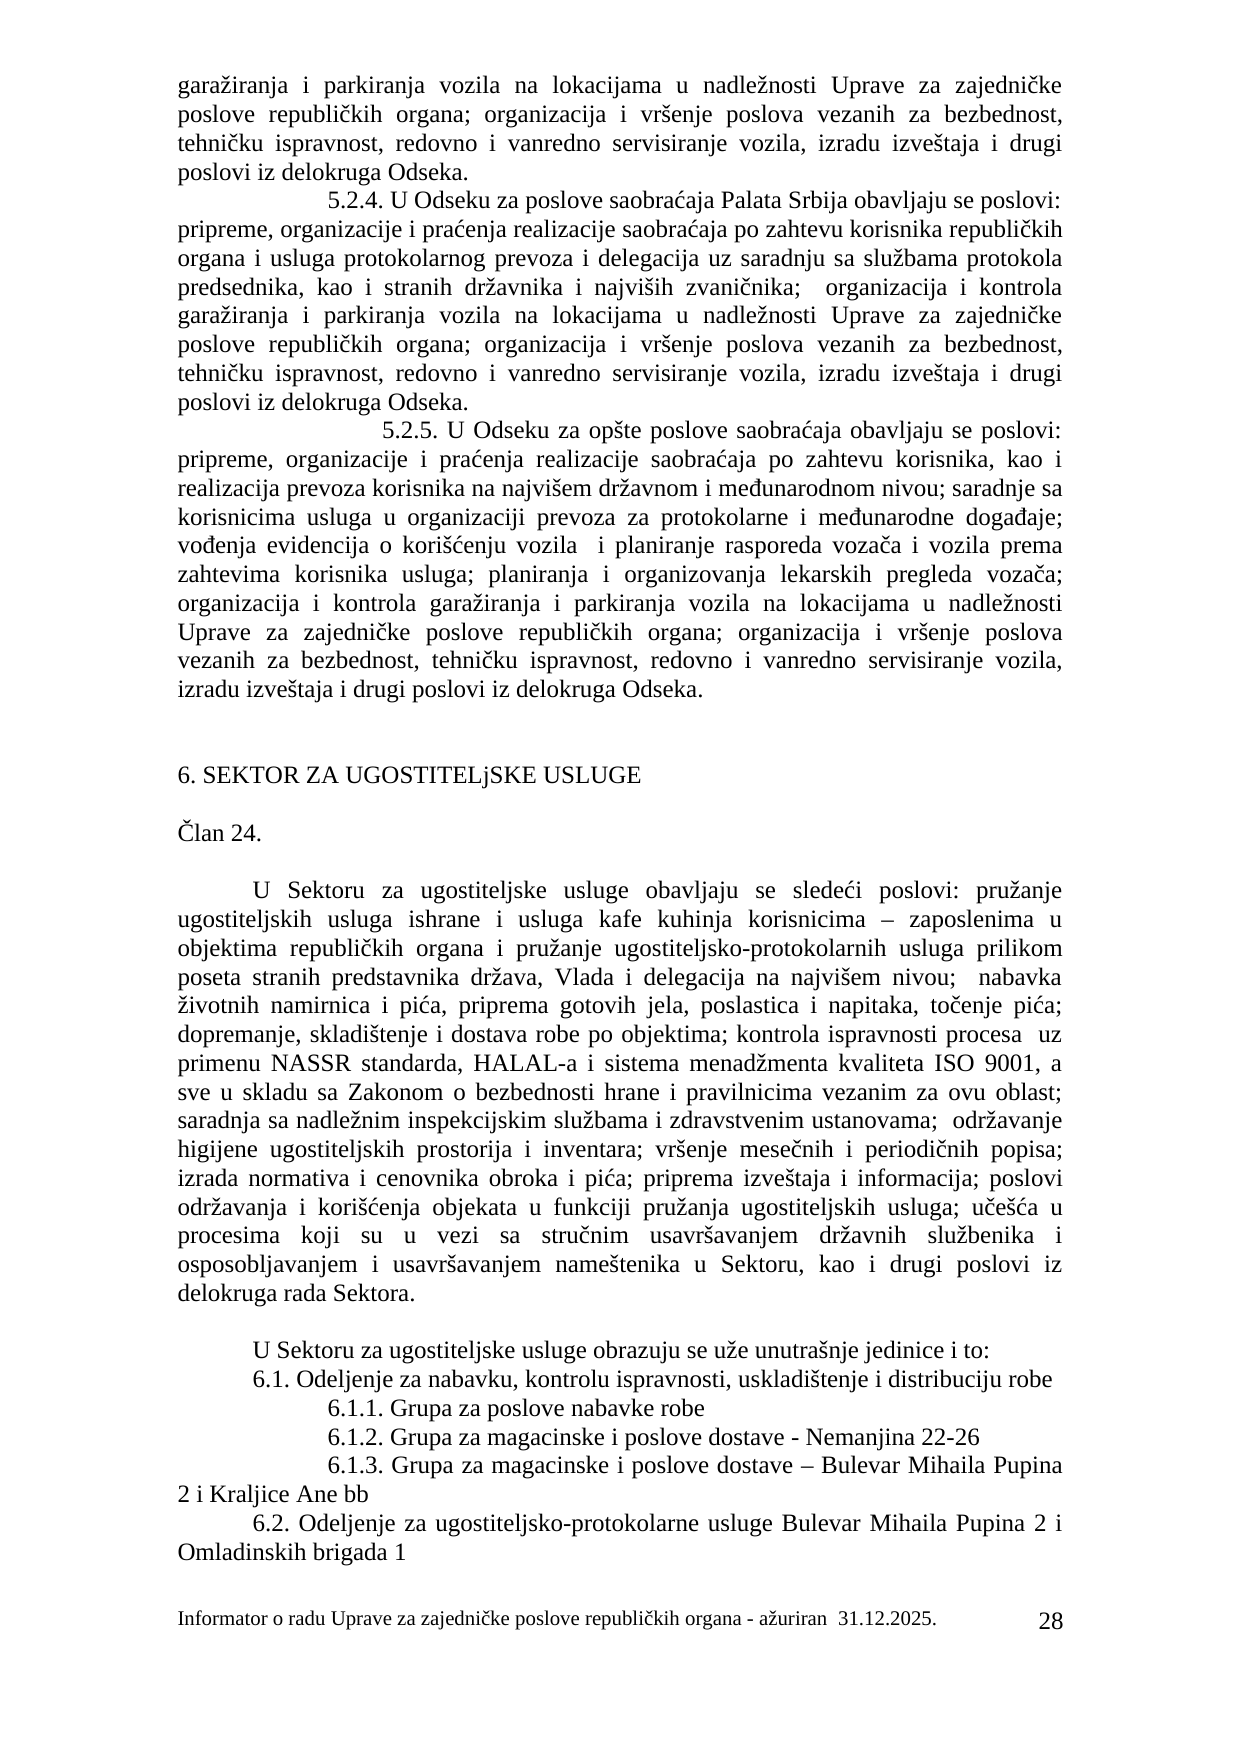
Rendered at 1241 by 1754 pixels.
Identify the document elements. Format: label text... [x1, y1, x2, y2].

subtitle Član 24. [177, 818, 1063, 847]
subtitle U Sektoru za ugostiteljske usluge obavljaju se sledeći poslovi: pružanje ugostiteljskih usluga ishrane i usluga kafe kuhinja korisnicima – zaposlenima u objektima republičkih organa i pružanje ugostiteljsko-protokolarnih usluga prilikom poseta stranih predstavnika država, Vlada i delegacija na najvišem nivou; nabavka životnih namirnica i pića, priprema gotovih jela, poslastica i napitaka, točenje pića; dopremanje, skladištenje i dostava robe po objektima; kontrola ispravnosti procesa uz primenu NASSR standarda, HALAL-a i sistema menadžmenta kvaliteta ISO 9001, a sve u skladu sa Zakonom o bezbednosti hrane i pravilnicima vezanim za ovu oblast; saradnja sa nadležnim inspekcijskim službama i zdravstvenim ustanovama; održavanje higijene ugostiteljskih prostorija i inventara; vršenje mesečnih i periodičnih popisa; izrada normativa i cenovnika obroka i pića; priprema izveštaja i informacija; poslovi održavanja i korišćenja objekata u funkciji pružanja ugostiteljskih usluga; učešća u procesima koji su u vezi sa stručnim usavršavanjem državnih službenika i osposobljavanjem i usavršavanjem nameštenika u Sektoru, kao i drugi poslovi iz delokruga rada Sektora. [177, 875, 1063, 1307]
subtitle garažiranja i parkiranja vozila na lokacijama u nadležnosti Uprave za zajedničke poslove republičkih organa; organizacija i vršenje poslova vezanih za bezbednost, tehničku ispravnost, redovno i vanredno servisiranje vozila, izradu izveštaja i drugi poslovi iz delokruga Odseka. [177, 70, 1063, 185]
subtitle 6.1. Odeljenje za nabavku, kontrolu ispravnosti, uskladištenje i distribuciju robe [177, 1364, 1063, 1393]
subtitle 6.1.2. Grupa za magacinske i poslove dostave - Nemanjina 22-26 [177, 1422, 1063, 1450]
subtitle 5.2.4. U Odseku za poslove saobraćaja Palata Srbija obavljaju se poslovi: pripreme, organizacije i praćenja realizacije saobraćaja po zahtevu korisnika republičkih organa i usluga protokolarnog prevoza i delegacija uz saradnju sa službama protokola predsednika, kao i stranih državnika i najviših zvaničnika; organizacija i kontrola garažiranja i parkiranja vozila na lokacijama u nadležnosti Uprave za zajedničke poslove republičkih organa; organizacija i vršenje poslova vezanih za bezbednost, tehničku ispravnost, redovno i vanredno servisiranje vozila, izradu izveštaja i drugi poslovi iz delokruga Odseka. [177, 185, 1063, 415]
subtitle 5.2.5. U Odseku za opšte poslove saobraćaja obavljaju se poslovi: pripreme, organizacije i praćenja realizacije saobraćaja po zahtevu korisnika, kao i realizacija prevoza korisnika na najvišem državnom i međunarodnom nivou; saradnje sa korisnicima usluga u organizaciji prevoza za protokolarne i međunarodne događaje; vođenja evidencija o korišćenju vozila i planiranje rasporeda vozača i vozila prema zahtevima korisnika usluga; planiranja i organizovanja lekarskih pregleda vozača; organizacija i kontrola garažiranja i parkiranja vozila na lokacijama u nadležnosti Uprave za zajedničke poslove republičkih organa; organizacija i vršenje poslova vezanih za bezbednost, tehničku ispravnost, redovno i vanredno servisiranje vozila, izradu izveštaja i drugi poslovi iz delokruga Odseka. [177, 415, 1063, 703]
subtitle 6.1.1. Grupa za poslove nabavke robe [177, 1393, 1063, 1422]
subtitle 6.1.3. Grupa za magacinske i poslove dostave – Bulevar Mihaila Pupina 2 i Kraljice Ane bb [177, 1450, 1063, 1508]
subtitle 6.2. Odeljenje za ugostiteljsko-protokolarne usluge Bulevar Mihaila Pupina 2 i Omladinskih brigada 1 [177, 1508, 1063, 1565]
subtitle U Sektoru za ugostiteljske usluge obrazuju se uže unutrašnje jedinice i to: [177, 1335, 1063, 1364]
subtitle 6. SEKTOR ZA UGOSTITELjSKE USLUGE [177, 760, 1063, 789]
